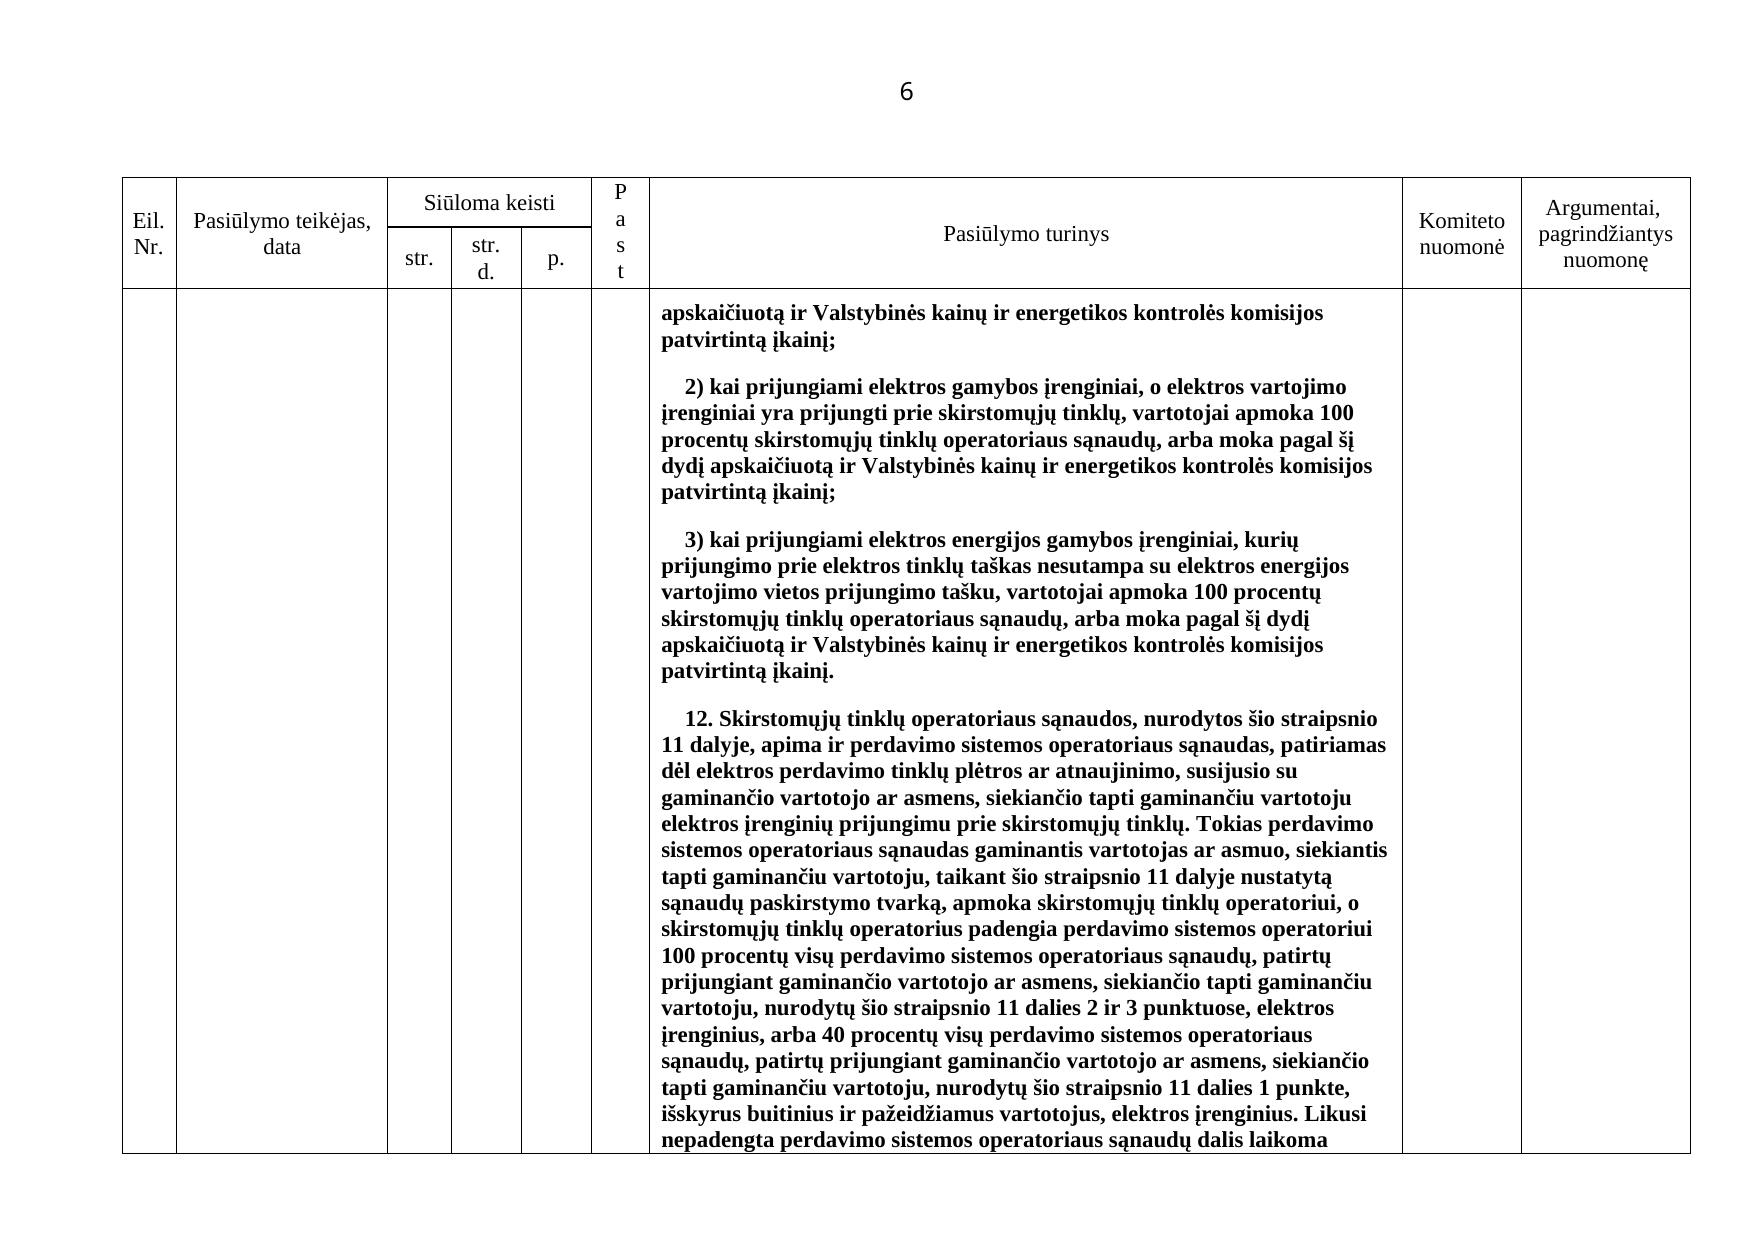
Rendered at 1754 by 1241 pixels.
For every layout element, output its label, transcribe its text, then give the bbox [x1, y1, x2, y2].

table_cell [177, 289, 387, 1153]
table_cell apskaičiuotą ir Valstybinės kainų ir energetikos kontrolės komisijos patvirtintą įkainį; 2) kai prijungiami elektros gamybos įrenginiai, o elektros vartojimo įrenginiai yra prijungti prie skirstomųjų tinklų, vartotojai apmoka 100 procentų skirstomųjų tinklų operatoriaus sąnaudų, arba moka pagal šį dydį apskaičiuotą ir Valstybinės kainų ir energetikos kontrolės komisijos patvirtintą įkainį; 3) kai prijungiami elektros energijos gamybos įrenginiai, kurių prijungimo prie elektros tinklų taškas nesutampa su elektros energijos vartojimo vietos prijungimo tašku, vartotojai apmoka 100 procentų skirstomųjų tinklų operatoriaus sąnaudų, arba moka pagal šį dydį apskaičiuotą ir Valstybinės kainų ir energetikos kontrolės komisijos patvirtintą įkainį. 12. Skirstomųjų tinklų operatoriaus sąnaudos, nurodytos šio straipsnio 11 dalyje, apima ir perdavimo sistemos operatoriaus sąnaudas, patiriamas dėl elektros perdavimo tinklų plėtros ar atnaujinimo, susijusio su gaminančio vartotojo ar asmens, siekiančio tapti gaminančiu vartotoju elektros įrenginių prijungimu prie skirstomųjų tinklų. Tokias perdavimo sistemos operatoriaus sąnaudas gaminantis vartotojas ar asmuo, siekiantis tapti gaminančiu vartotoju, taikant šio straipsnio 11 dalyje nustatytą sąnaudų paskirstymo tvarką, apmoka skirstomųjų tinklų operatoriui, o skirstomųjų tinklų operatorius padengia perdavimo sistemos operatoriui 100 procentų visų perdavimo sistemos operatoriaus sąnaudų, patirtų prijungiant gaminančio vartotojo ar asmens, siekiančio tapti gaminančiu vartotoju, nurodytų šio straipsnio 11 dalies 2 ir 3 punktuose, elektros įrenginius, arba 40 procentų visų perdavimo sistemos operatoriaus sąnaudų, patirtų prijungiant gaminančio vartotojo ar asmens, siekiančio tapti gaminančiu vartotoju, nurodytų šio straipsnio 11 dalies 1 punkte, išskyrus buitinius ir pažeidžiamus vartotojus, elektros įrenginius. Likusi nepadengta perdavimo sistemos operatoriaus sąnaudų dalis laikoma [650, 289, 1402, 1153]
table_cell [1403, 289, 1521, 1153]
table_header Komiteto nuomonė [1403, 178, 1521, 288]
table_cell [522, 289, 591, 1153]
table_cell [1522, 289, 1690, 1153]
table_cell str. [388, 228, 451, 288]
table_header Pasiūlymo turinys [650, 178, 1402, 288]
table_cell [592, 289, 649, 1153]
table_header Eil. Nr. [123, 178, 176, 288]
table_cell str. d. [452, 228, 521, 288]
table_cell [123, 289, 176, 1153]
table_cell [388, 289, 451, 1153]
table_header Siūloma keisti [388, 178, 591, 226]
table_header Argumentai, pagrindžiantys nuomonę [1522, 178, 1690, 288]
table_cell [452, 289, 521, 1153]
table_header Pasiūlymo teikėjas, data [177, 178, 387, 288]
table_cell p. [522, 228, 591, 288]
table_header Pastabos [592, 178, 649, 288]
